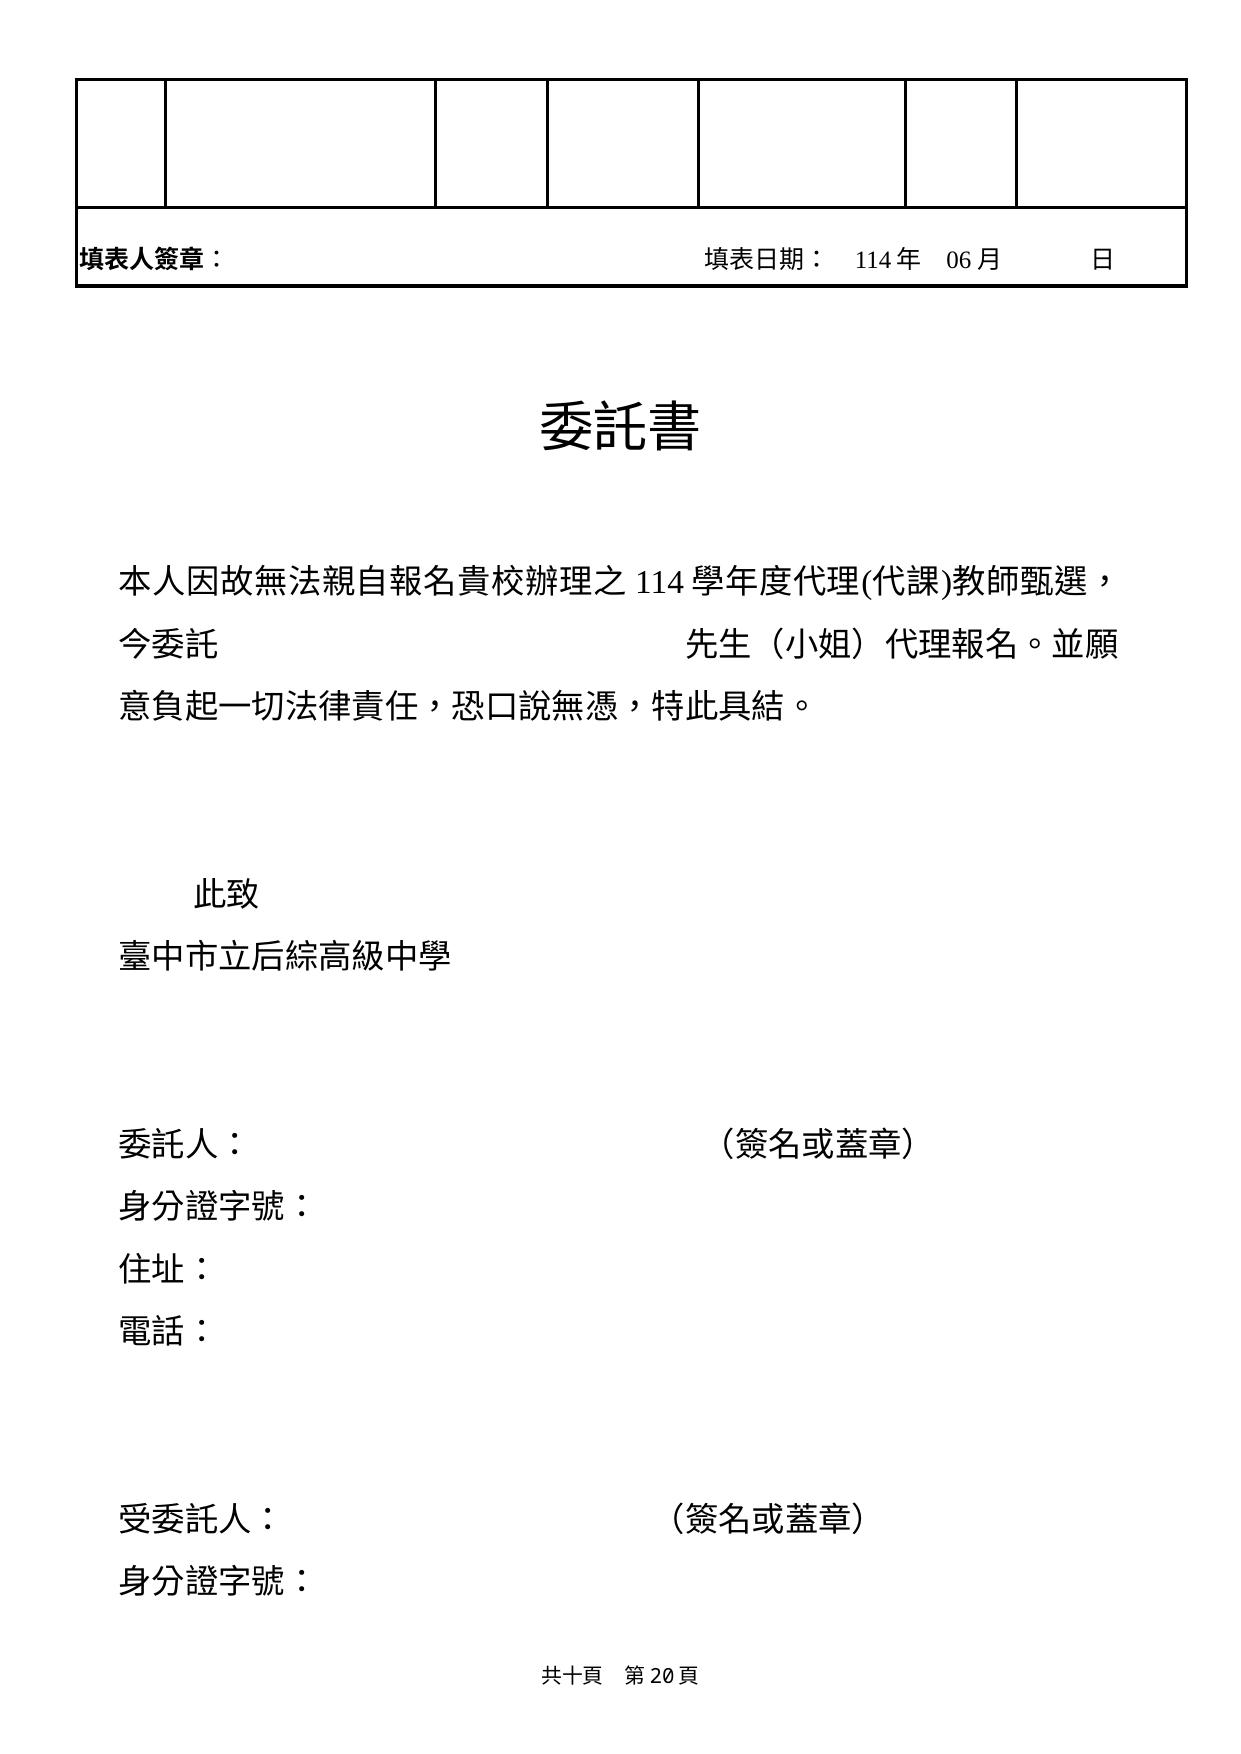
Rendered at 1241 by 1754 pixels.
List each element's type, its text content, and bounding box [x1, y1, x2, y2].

text 委託書 [118, 350, 1122, 475]
table_cell [437, 81, 546, 206]
text 臺中市立后綜高級中學 [118, 912, 1122, 975]
text 電話： [118, 1287, 1122, 1350]
table_cell [1018, 81, 1185, 206]
table_cell 填表人簽章： 填表日期： 114年 06 月 日 [78, 209, 1185, 284]
text 住址： [118, 1225, 1122, 1287]
table_cell [167, 81, 434, 206]
table_cell [77, 288, 146, 350]
text 此致 [118, 850, 1122, 912]
text 身分證字號： [118, 1162, 1122, 1225]
table_cell [907, 81, 1015, 206]
text 身分證字號： [118, 1537, 1122, 1600]
table_cell [700, 81, 904, 206]
table_cell [146, 288, 1073, 350]
text 委託人： （簽名或蓋章） [118, 1100, 1122, 1162]
text 本人因故無法親自報名貴校辦理之114學年度代理(代課)教師甄選，今委託 先生（小姐）代理報名。並願意負起一切法律責任，恐口說無憑，特此具結。 [118, 537, 1122, 725]
table_cell 經 歷 [78, 81, 164, 206]
table_cell [1077, 288, 1187, 350]
table_cell [549, 81, 697, 206]
text 受委託人： （簽名或蓋章） [118, 1475, 1122, 1537]
table_cell [1073, 288, 1077, 350]
